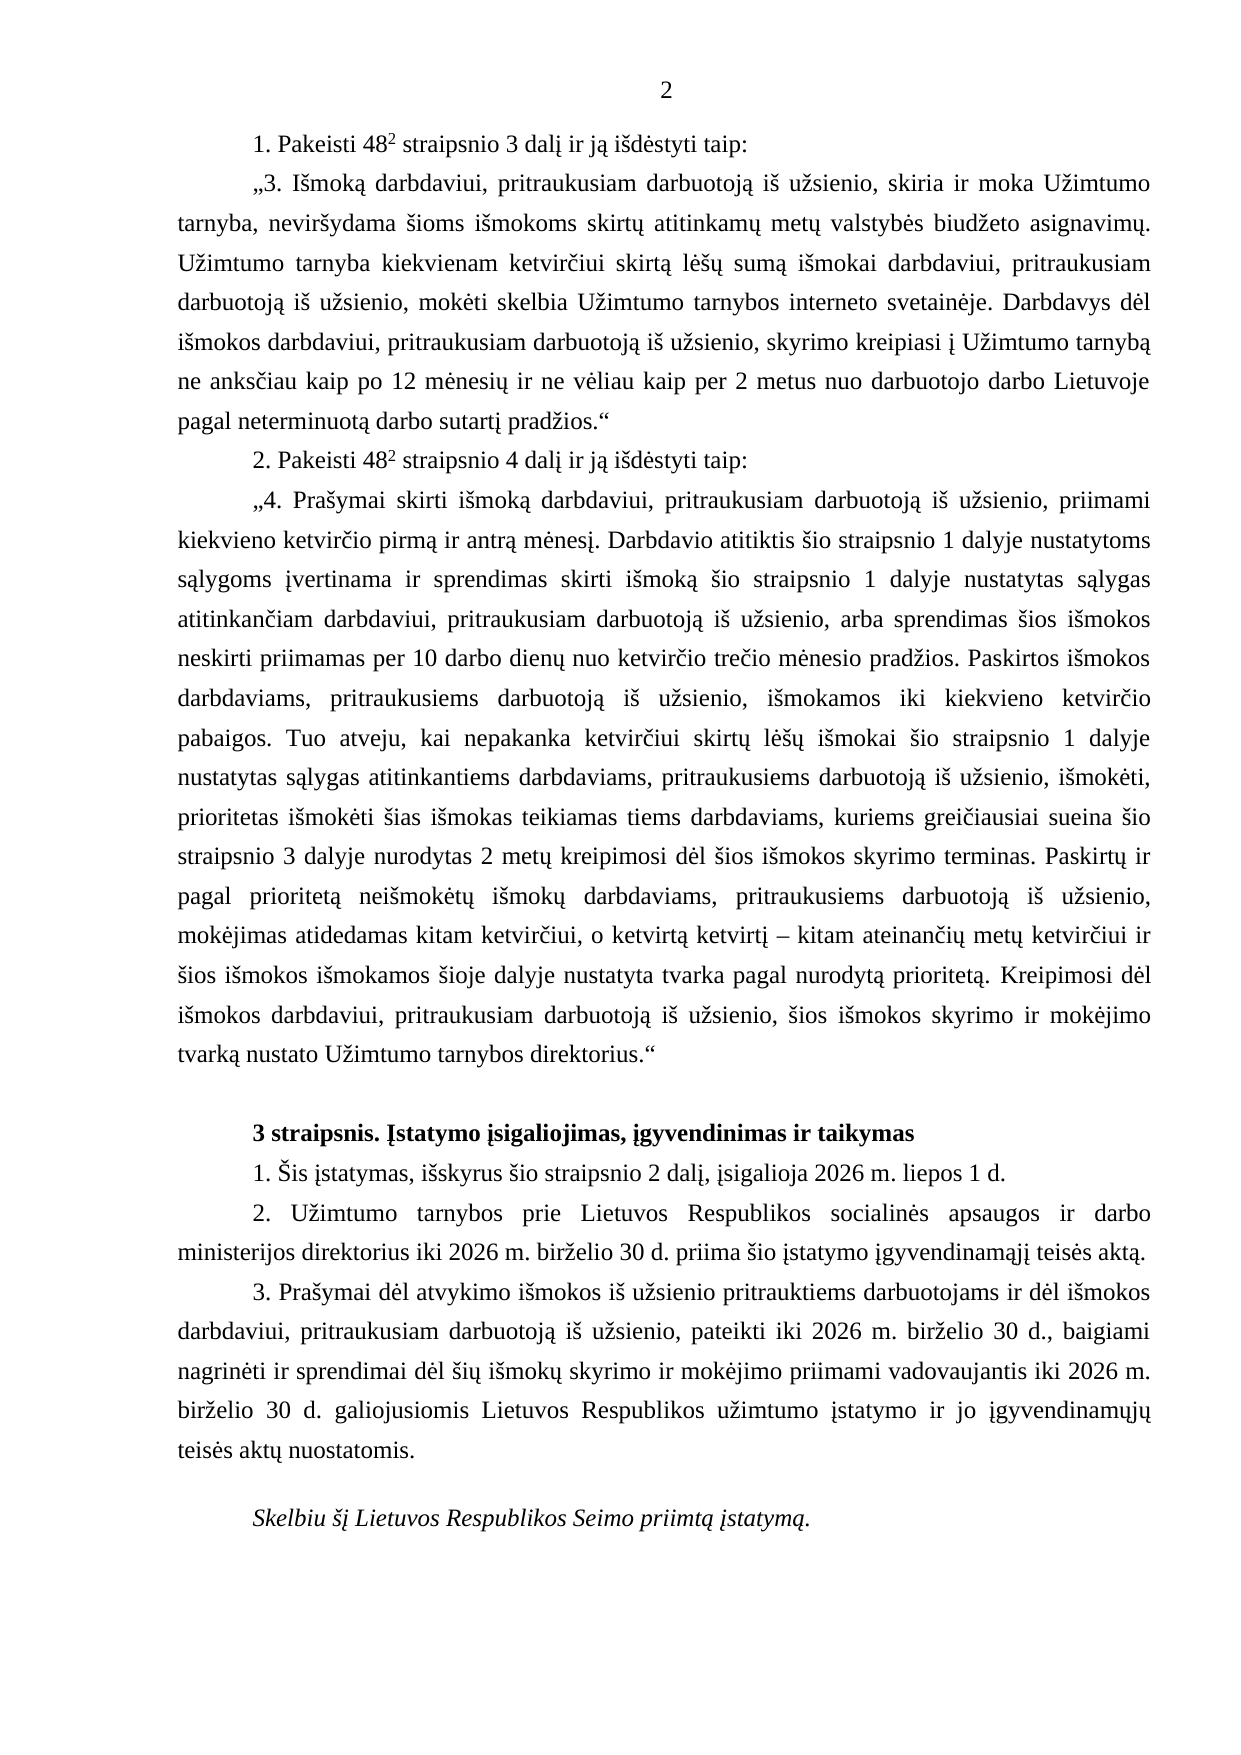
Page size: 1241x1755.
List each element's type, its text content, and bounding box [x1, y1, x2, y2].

text Skelbiu šį Lietuvos Respublikos Seimo priimtą įstatymą. [177, 1503, 1152, 1532]
text 2. Pakeisti 482 straipsnio 4 dalį ir ją išdėstyti taip: [177, 435, 1152, 474]
text 3. Prašymai dėl atvykimo išmokos iš užsienio pritrauktiems darbuotojams ir dėl išmokos darbdaviui, pritraukusiam darbuotoją iš užsienio, pateikti iki 2026 m. birželio 30 d., baigiami nagrinėti ir sprendimai dėl šių išmokų skyrimo ir mokėjimo priimami vadovaujantis iki 2026 m. birželio 30 d. galiojusiomis Lietuvos Respublikos užimtumo įstatymo ir jo įgyvendinamųjų teisės aktų nuostatomis. [177, 1266, 1152, 1464]
text 1. Šis įstatymas, išskyrus šio straipsnio 2 dalį, įsigalioja 2026 m. liepos 1 d. [177, 1147, 1152, 1187]
text „3. Išmoką darbdaviui, pritraukusiam darbuotoją iš užsienio, skiria ir moka Užimtumo tarnyba, neviršydama šioms išmokoms skirtų atitinkamų metų valstybės biudžeto asignavimų. Užimtumo tarnyba kiekvienam ketvirčiui skirtą lėšų sumą išmokai darbdaviui, pritraukusiam darbuotoją iš užsienio, mokėti skelbia Užimtumo tarnybos interneto svetainėje. Darbdavys dėl išmokos darbdaviui, pritraukusiam darbuotoją iš užsienio, skyrimo kreipiasi į Užimtumo tarnybą ne anksčiau kaip po 12 mėnesių ir ne vėliau kaip per 2 metus nuo darbuotojo darbo Lietuvoje pagal neterminuotą darbo sutartį pradžios.“ [177, 158, 1152, 435]
text 2. Užimtumo tarnybos prie Lietuvos Respublikos socialinės apsaugos ir darbo ministerijos direktorius iki 2026 m. birželio 30 d. priima šio įstatymo įgyvendinamąjį teisės aktą. [177, 1187, 1152, 1266]
text 1. Pakeisti 482 straipsnio 3 dalį ir ją išdėstyti taip: [177, 118, 1152, 158]
text „4. Prašymai skirti išmoką darbdaviui, pritraukusiam darbuotoją iš užsienio, priimami kiekvieno ketvirčio pirmą ir antrą mėnesį. Darbdavio atitiktis šio straipsnio 1 dalyje nustatytoms sąlygoms įvertinama ir sprendimas skirti išmoką šio straipsnio 1 dalyje nustatytas sąlygas atitinkančiam darbdaviui, pritraukusiam darbuotoją iš užsienio, arba sprendimas šios išmokos neskirti priimamas per 10 darbo dienų nuo ketvirčio trečio mėnesio pradžios. Paskirtos išmokos darbdaviams, pritraukusiems darbuotoją iš užsienio, išmokamos iki kiekvieno ketvirčio pabaigos. Tuo atveju, kai nepakanka ketvirčiui skirtų lėšų išmokai šio straipsnio 1 dalyje nustatytas sąlygas atitinkantiems darbdaviams, pritraukusiems darbuotoją iš užsienio, išmokėti, prioritetas išmokėti šias išmokas teikiamas tiems darbdaviams, kuriems greičiausiai sueina šio straipsnio 3 dalyje nurodytas 2 metų kreipimosi dėl šios išmokos skyrimo terminas. Paskirtų ir pagal prioritetą neišmokėtų išmokų darbdaviams, pritraukusiems darbuotoją iš užsienio, mokėjimas atidedamas kitam ketvirčiui, o ketvirtą ketvirtį – kitam ateinančių metų ketvirčiui ir šios išmokos išmokamos šioje dalyje nustatyta tvarka pagal nurodytą prioritetą. Kreipimosi dėl išmokos darbdaviui, pritraukusiam darbuotoją iš užsienio, šios išmokos skyrimo ir mokėjimo tvarką nustato Užimtumo tarnybos direktorius.“ [177, 474, 1152, 1068]
text 3 straipsnis. Įstatymo įsigaliojimas, įgyvendinimas ir taikymas [177, 1108, 1152, 1147]
